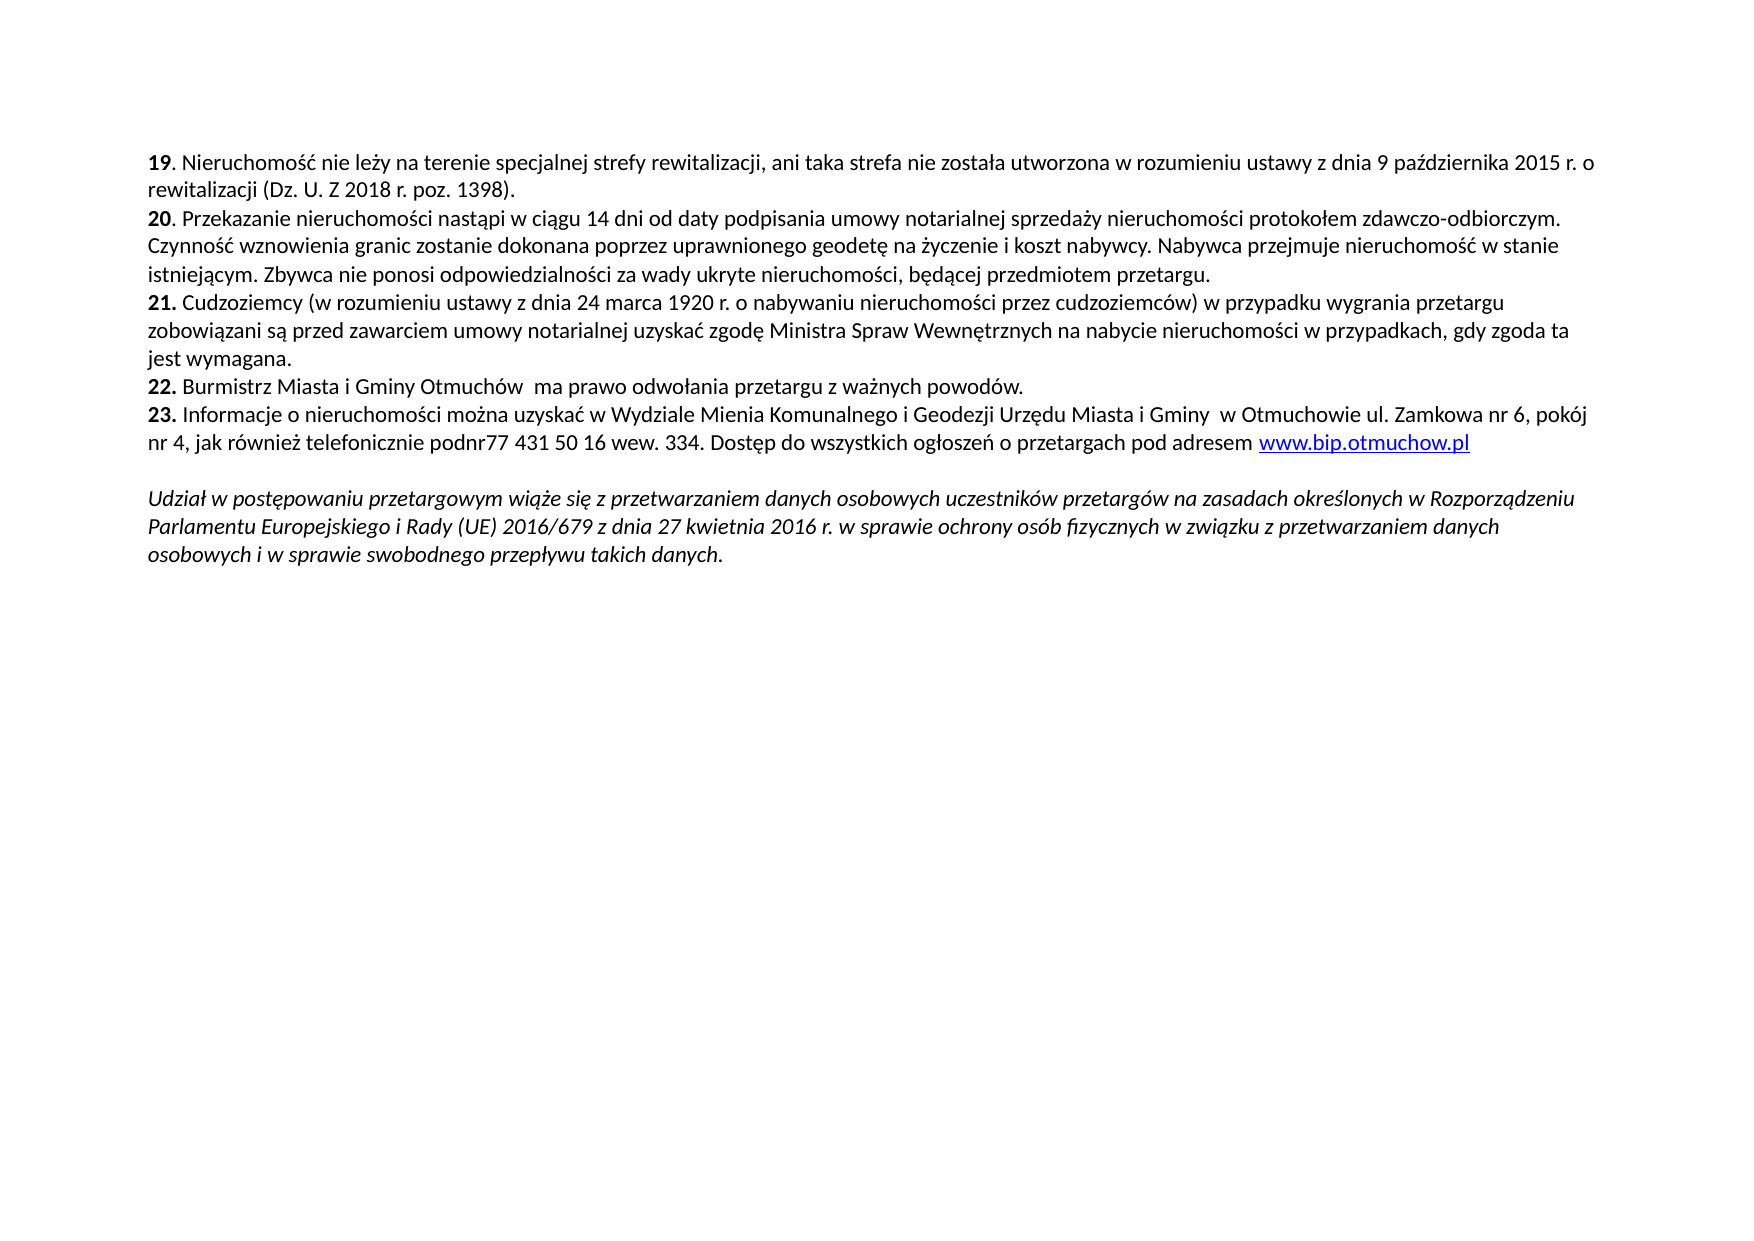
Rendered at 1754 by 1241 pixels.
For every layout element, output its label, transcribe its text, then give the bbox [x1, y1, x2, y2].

text 21. Cudzoziemcy (w rozumieniu ustawy z dnia 24 marca 1920 r. o nabywaniu nieruchomości przez cudzoziemców) w przypadku wygrania przetargu zobowiązani są przed zawarciem umowy notarialnej uzyskać zgodę Ministra Spraw Wewnętrznych na nabycie nieruchomości w przypadkach, gdy zgoda ta jest wymagana. [148, 288, 1606, 372]
text 22. Burmistrz Miasta i Gminy Otmuchów ma prawo odwołania przetargu z ważnych powodów. [148, 372, 1606, 400]
text 20. Przekazanie nieruchomości nastąpi w ciągu 14 dni od daty podpisania umowy notarialnej sprzedaży nieruchomości protokołem zdawczo-odbiorczym. Czynność wznowienia granic zostanie dokonana poprzez uprawnionego geodetę na życzenie i koszt nabywcy. Nabywca przejmuje nieruchomość w stanie istniejącym. Zbywca nie ponosi odpowiedzialności za wady ukryte nieruchomości, będącej przedmiotem przetargu. [148, 204, 1606, 288]
text 23. Informacje o nieruchomości można uzyskać w Wydziale Mienia Komunalnego i Geodezji Urzędu Miasta i Gminy w Otmuchowie ul. Zamkowa nr 6, pokój nr 4, jak również telefonicznie podnr77 431 50 16 wew. 334. Dostęp do wszystkich ogłoszeń o przetargach pod adresem www.bip.otmuchow.pl [148, 400, 1606, 456]
text 19. Nieruchomość nie leży na terenie specjalnej strefy rewitalizacji, ani taka strefa nie została utworzona w rozumieniu ustawy z dnia 9 października 2015 r. o rewitalizacji (Dz. U. Z 2018 r. poz. 1398). [148, 148, 1606, 204]
text Udział w postępowaniu przetargowym wiąże się z przetwarzaniem danych osobowych uczestników przetargów na zasadach określonych w Rozporządzeniu Parlamentu Europejskiego i Rady (UE) 2016/679 z dnia 27 kwietnia 2016 r. w sprawie ochrony osób fizycznych w związku z przetwarzaniem danych osobowych i w sprawie swobodnego przepływu takich danych. [148, 484, 1606, 568]
